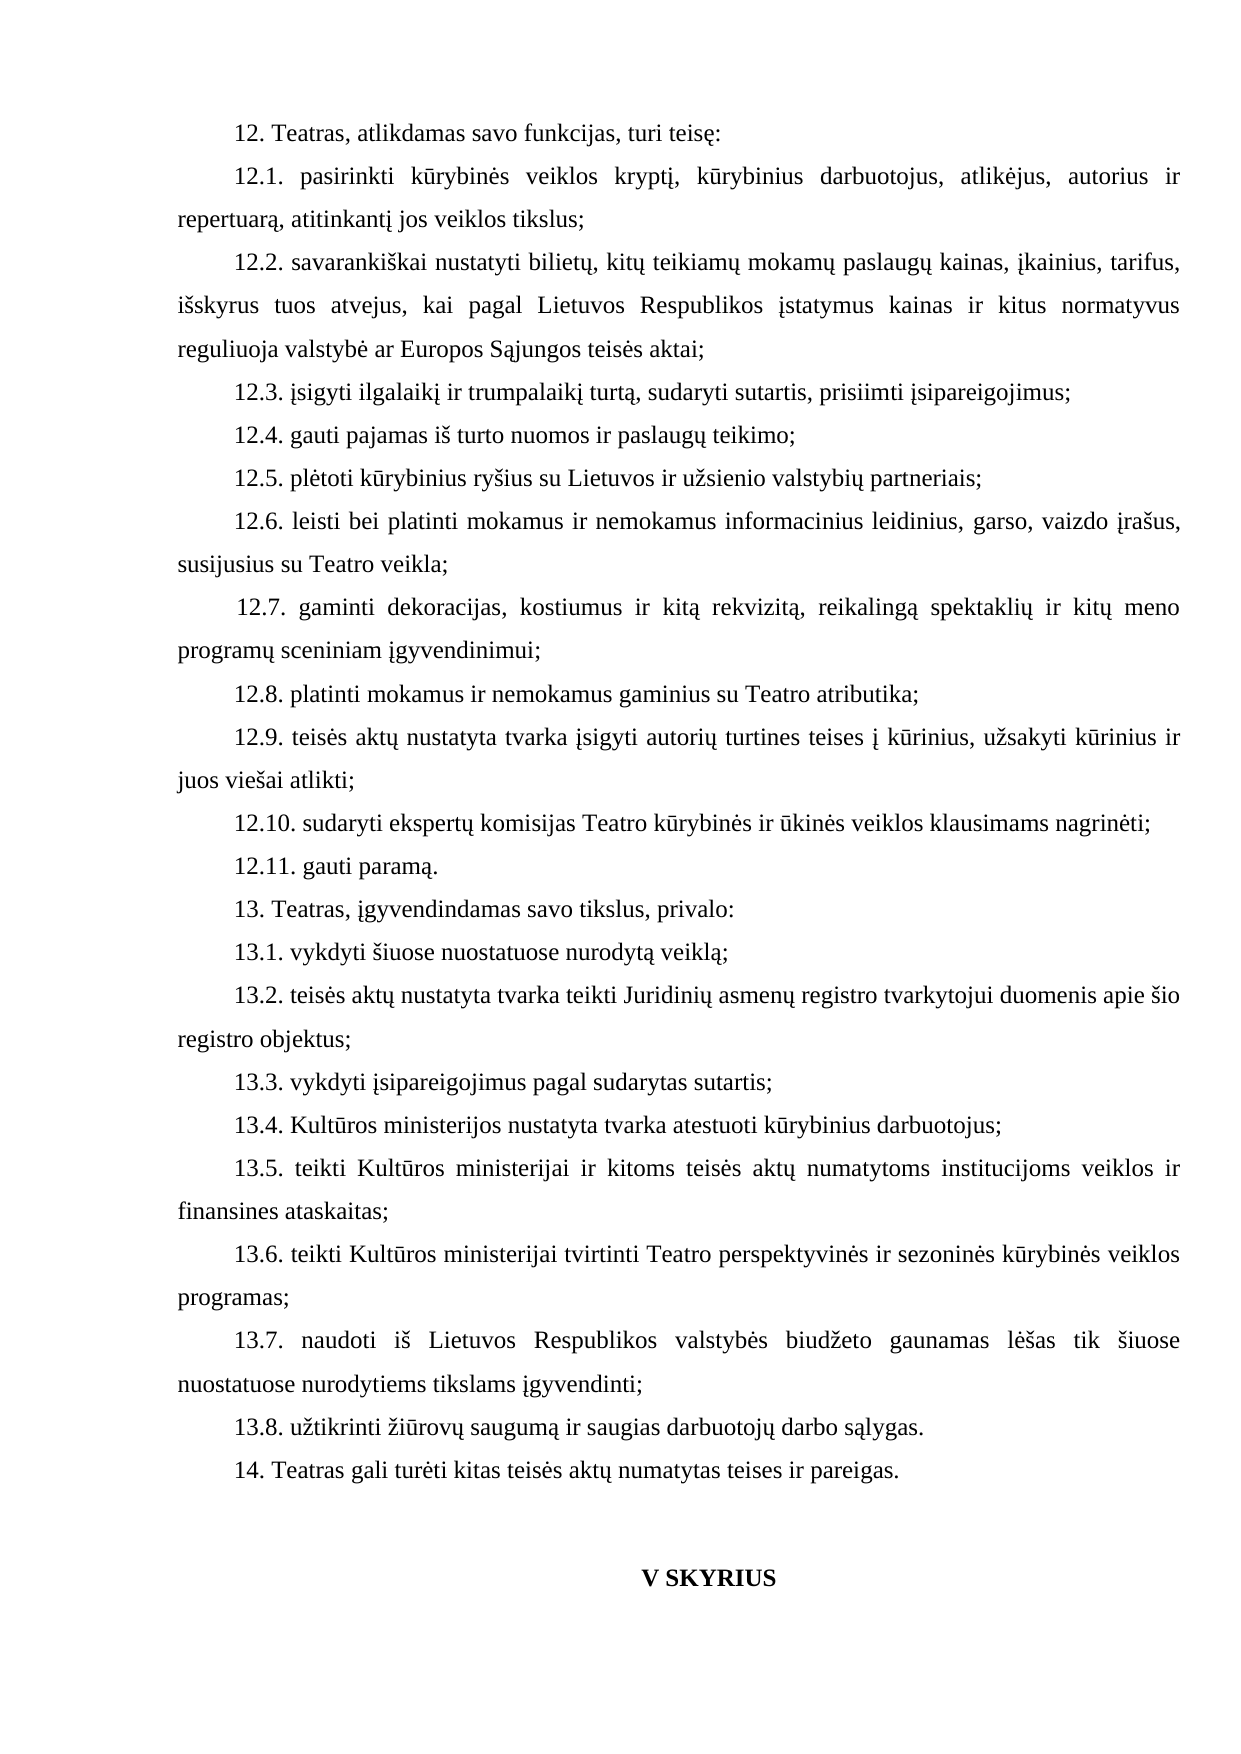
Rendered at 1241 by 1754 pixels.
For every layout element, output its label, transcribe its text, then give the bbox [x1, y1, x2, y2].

text 13.6. teikti Kultūros ministerijai tvirtinti Teatro perspektyvinės ir sezoninės kūrybinės veiklos programas; [177, 1239, 1181, 1311]
text 12.6. leisti bei platinti mokamus ir nemokamus informacinius leidinius, garso, vaizdo įrašus, susijusius su Teatro veikla; [177, 506, 1181, 578]
text 12.5. plėtoti kūrybinius ryšius su Lietuvos ir užsienio valstybių partneriais; [177, 463, 1181, 492]
text 12.3. įsigyti ilgalaikį ir trumpalaikį turtą, sudaryti sutartis, prisiimti įsipareigojimus; [177, 377, 1181, 406]
text 12. Teatras, atlikdamas savo funkcijas, turi teisę: [177, 118, 1181, 147]
text 13.2. teisės aktų nustatyta tvarka teikti Juridinių asmenų registro tvarkytojui duomenis apie šio registro objektus; [177, 981, 1181, 1052]
text 13.8. užtikrinti žiūrovų saugumą ir saugias darbuotojų darbo sąlygas. [177, 1412, 1181, 1441]
text 12.11. gauti paramą. [177, 851, 1181, 880]
text V SKYRIUS [177, 1563, 1181, 1592]
text 13.7. naudoti iš Lietuvos Respublikos valstybės biudžeto gaunamas lėšas tik šiuose nuostatuose nurodytiems tikslams įgyvendinti; [177, 1326, 1181, 1397]
text 13.4. Kultūros ministerijos nustatyta tvarka atestuoti kūrybinius darbuotojus; [177, 1110, 1181, 1139]
text 12.7. gaminti dekoracijas, kostiumus ir kitą rekvizitą, reikalingą spektaklių ir kitų meno programų sceniniam įgyvendinimui; [177, 592, 1181, 664]
text 12.2. savarankiškai nustatyti bilietų, kitų teikiamų mokamų paslaugų kainas, įkainius, tarifus, išskyrus tuos atvejus, kai pagal Lietuvos Respublikos įstatymus kainas ir kitus normatyvus reguliuoja valstybė ar Europos Sąjungos teisės aktai; [177, 247, 1181, 362]
text 12.8. platinti mokamus ir nemokamus gaminius su Teatro atributika; [177, 679, 1181, 707]
text 12.10. sudaryti ekspertų komisijas Teatro kūrybinės ir ūkinės veiklos klausimams nagrinėti; [177, 808, 1181, 837]
text 13.3. vykdyti įsipareigojimus pagal sudarytas sutartis; [177, 1067, 1181, 1096]
text 12.1. pasirinkti kūrybinės veiklos kryptį, kūrybinius darbuotojus, atlikėjus, autorius ir repertuarą, atitinkantį jos veiklos tikslus; [177, 161, 1181, 233]
text 14. Teatras gali turėti kitas teisės aktų numatytas teises ir pareigas. [177, 1455, 1181, 1484]
text 13.5. teikti Kultūros ministerijai ir kitoms teisės aktų numatytoms institucijoms veiklos ir finansines ataskaitas; [177, 1153, 1181, 1225]
text 12.4. gauti pajamas iš turto nuomos ir paslaugų teikimo; [177, 420, 1181, 449]
text 12.9. teisės aktų nustatyta tvarka įsigyti autorių turtines teises į kūrinius, užsakyti kūrinius ir juos viešai atlikti; [177, 722, 1181, 794]
text 13. Teatras, įgyvendindamas savo tikslus, privalo: [177, 894, 1181, 923]
text 13.1. vykdyti šiuose nuostatuose nurodytą veiklą; [177, 937, 1181, 966]
